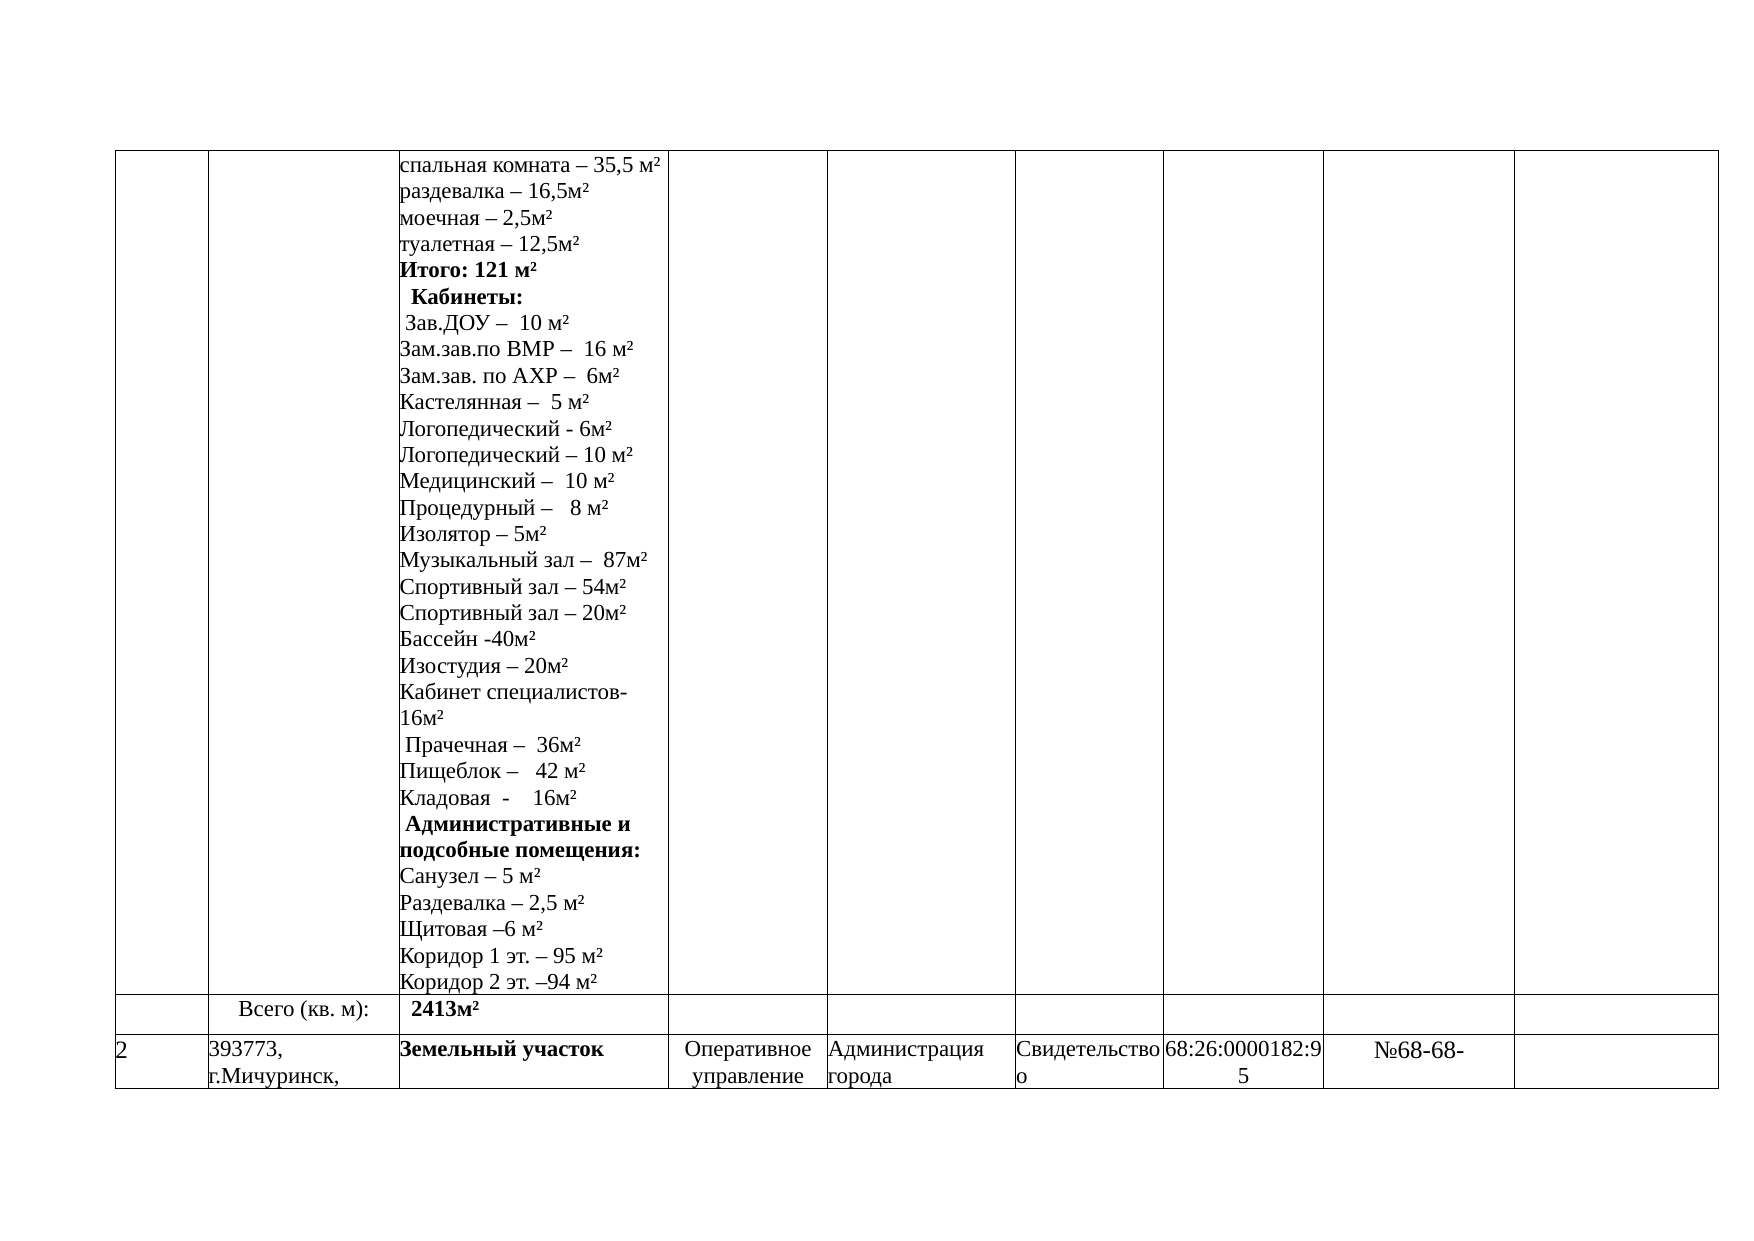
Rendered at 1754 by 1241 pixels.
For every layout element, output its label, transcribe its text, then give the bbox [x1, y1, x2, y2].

table_cell 68:26:0000182:95 [1164, 1035, 1323, 1088]
table_cell [1164, 995, 1323, 1034]
table_cell [116, 995, 208, 1034]
table_cell [669, 151, 827, 994]
table_cell [116, 151, 208, 994]
table_cell Земельный участок [400, 1062, 668, 1088]
table_cell [1324, 995, 1514, 1034]
table_cell [1515, 1035, 1718, 1088]
table_cell Администрация города [828, 1035, 1015, 1088]
table_cell [828, 151, 1015, 994]
table_cell 393773, г.Мичуринск, [209, 1035, 399, 1088]
table_cell [1515, 151, 1718, 994]
table_cell [1016, 995, 1163, 1034]
table_cell [828, 995, 1015, 1034]
table_cell Оперативное управление [669, 1035, 827, 1088]
table_cell Свидетельство о [1016, 1035, 1163, 1088]
table_cell 2413м² [400, 1022, 668, 1034]
table_cell [1515, 995, 1718, 1034]
table_cell [1164, 151, 1323, 994]
table_cell [1324, 151, 1514, 994]
table_cell [209, 151, 399, 994]
table_cell [669, 995, 827, 1034]
table_cell Всего (кв. м): [209, 995, 399, 1034]
table_cell №68-68- [1324, 1035, 1514, 1088]
table_cell [1016, 151, 1163, 994]
table_cell 2 [116, 1035, 208, 1088]
